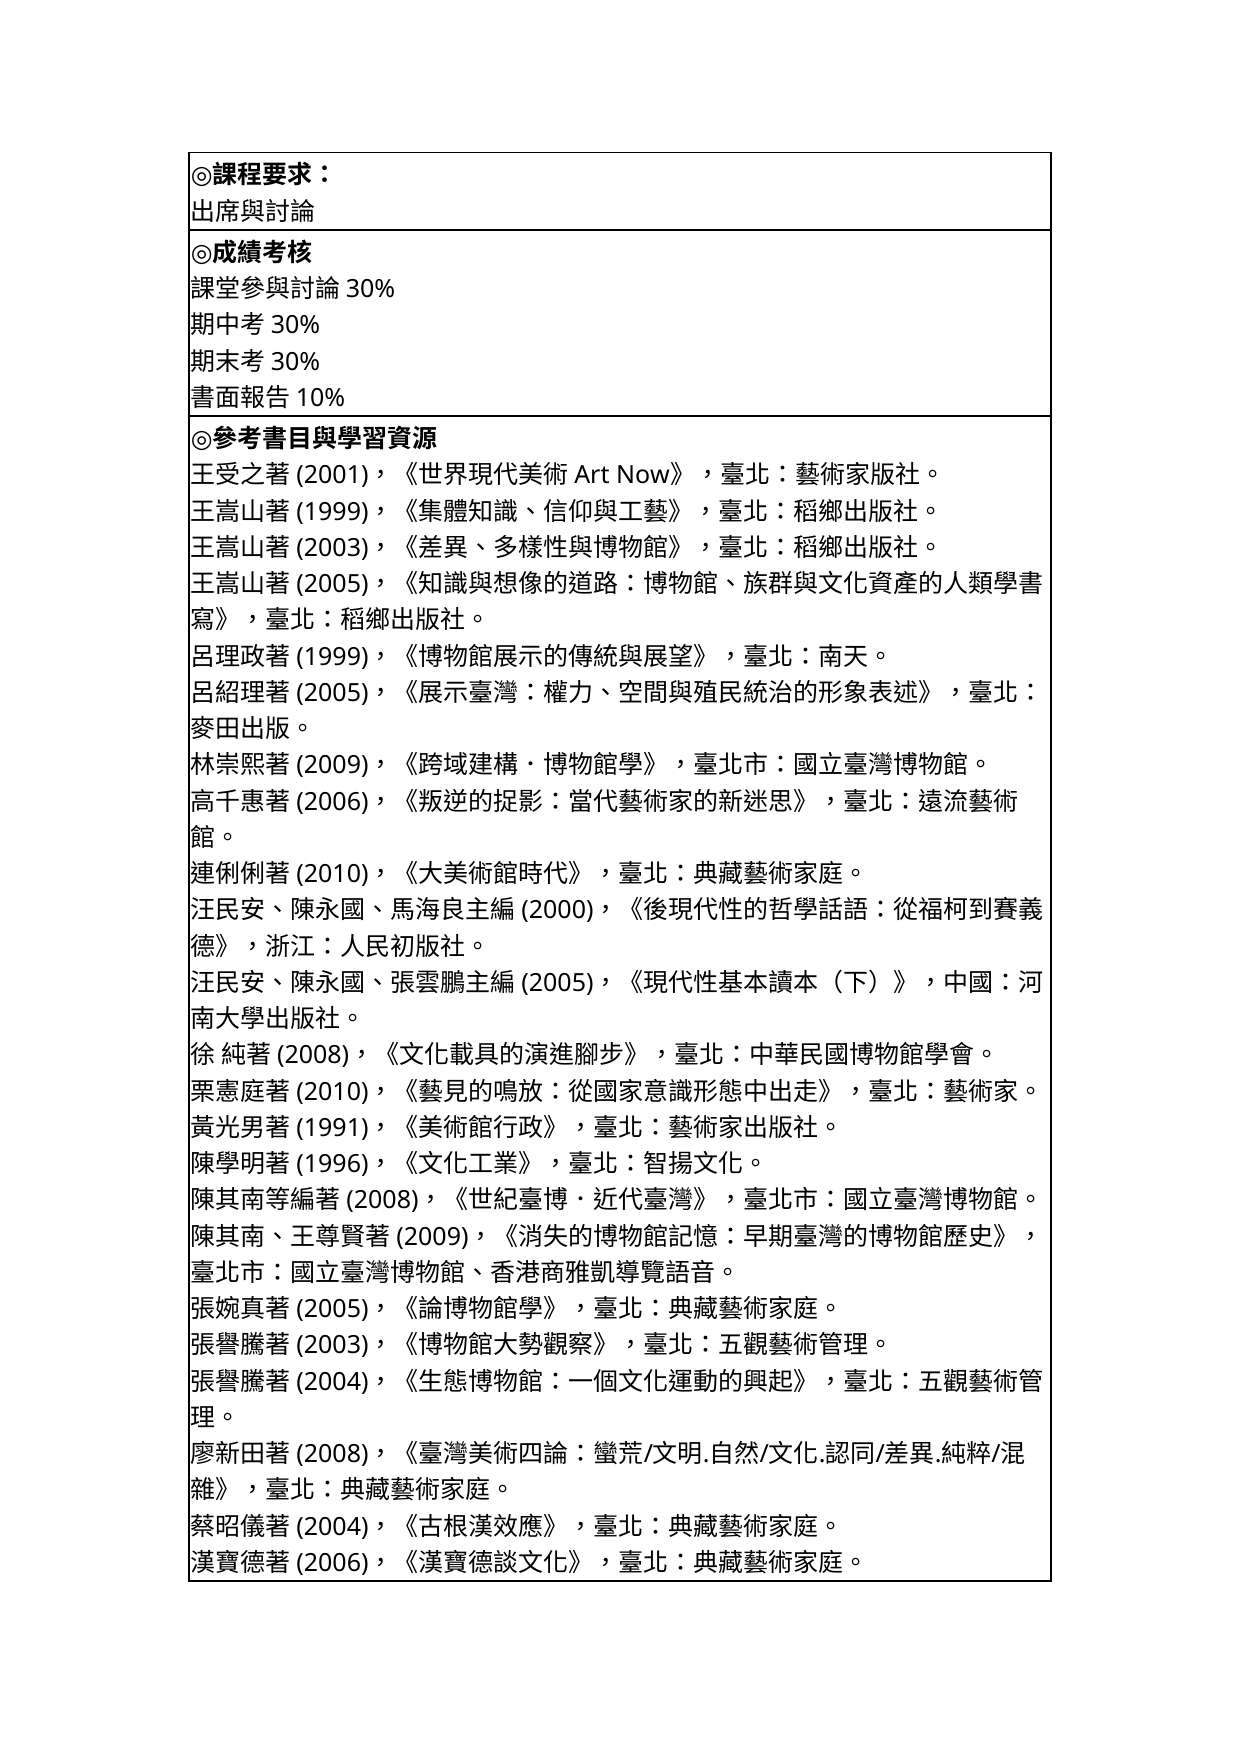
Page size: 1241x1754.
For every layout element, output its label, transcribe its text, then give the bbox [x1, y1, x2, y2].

table_cell ◎課程要求： 出席與討論 [190, 153, 1050, 229]
table_cell ◎參考書目與學習資源 王受之著 (2001)，《世界現代美術 Art Now》，臺北：藝術家版社。 王嵩山著 (1999)，《集體知識、信仰與工藝》，臺北：稻鄉出版社。 王嵩山著 (2003)，《差異、多樣性與博物館》，臺北：稻鄉出版社。 王嵩山著 (2005)，《知識與想像的道路：博物館、族群與文化資產的人類學書寫》，臺北：稻鄉出版社。 呂理政著 (1999)，《博物館展示的傳統與展望》，臺北：南天。 呂紹理著 (2005)，《展示臺灣：權力、空間與殖民統治的形象表述》，臺北：麥田出版。 林崇熙著 (2009)，《跨域建構．博物館學》，臺北市：國立臺灣博物館。 高千惠著 (2006)，《叛逆的捉影：當代藝術家的新迷思》，臺北：遠流藝術館。 連俐俐著 (2010)，《大美術館時代》，臺北：典藏藝術家庭。 汪民安、陳永國、馬海良主編 (2000)，《後現代性的哲學話語：從福柯到賽義德》，浙江：人民初版社。 汪民安、陳永國、張雲鵬主編 (2005)，《現代性基本讀本（下）》，中國：河南大學出版社。 徐 純著 (2008)，《文化載具的演進腳步》，臺北：中華民國博物館學會。 栗憲庭著 (2010)，《藝見的鳴放：從國家意識形態中出走》，臺北：藝術家。 黃光男著 (1991)，《美術館行政》，臺北：藝術家出版社。 陳學明著 (1996)，《文化工業》，臺北：智揚文化。 陳其南等編著 (2008)，《世紀臺博．近代臺灣》，臺北市：國立臺灣博物館。 陳其南、王尊賢著 (2009)，《消失的博物館記憶：早期臺灣的博物館歷史》，臺北市：國立臺灣博物館、香港商雅凱導覽語音。 張婉真著 (2005)，《論博物館學》，臺北：典藏藝術家庭。 張譽騰著 (2003)，《博物館大勢觀察》，臺北：五觀藝術管理。 張譽騰著 (2004)，《生態博物館：一個文化運動的興起》，臺北：五觀藝術管理。 廖新田著 (2008)，《臺灣美術四論：蠻荒/文明.自然/文化.認同/差異.純粹/混雜》，臺北：典藏藝術家庭。 蔡昭儀著 (2004)，《古根漢效應》，臺北：典藏藝術家庭。 漢寶德著 (2006)，《漢寶德談文化》，臺北：典藏藝術家庭。 [190, 417, 1050, 1580]
table_cell ◎成績考核 課堂參與討論30% 期中考30% 期末考30% 書面報告10% [190, 231, 1050, 415]
